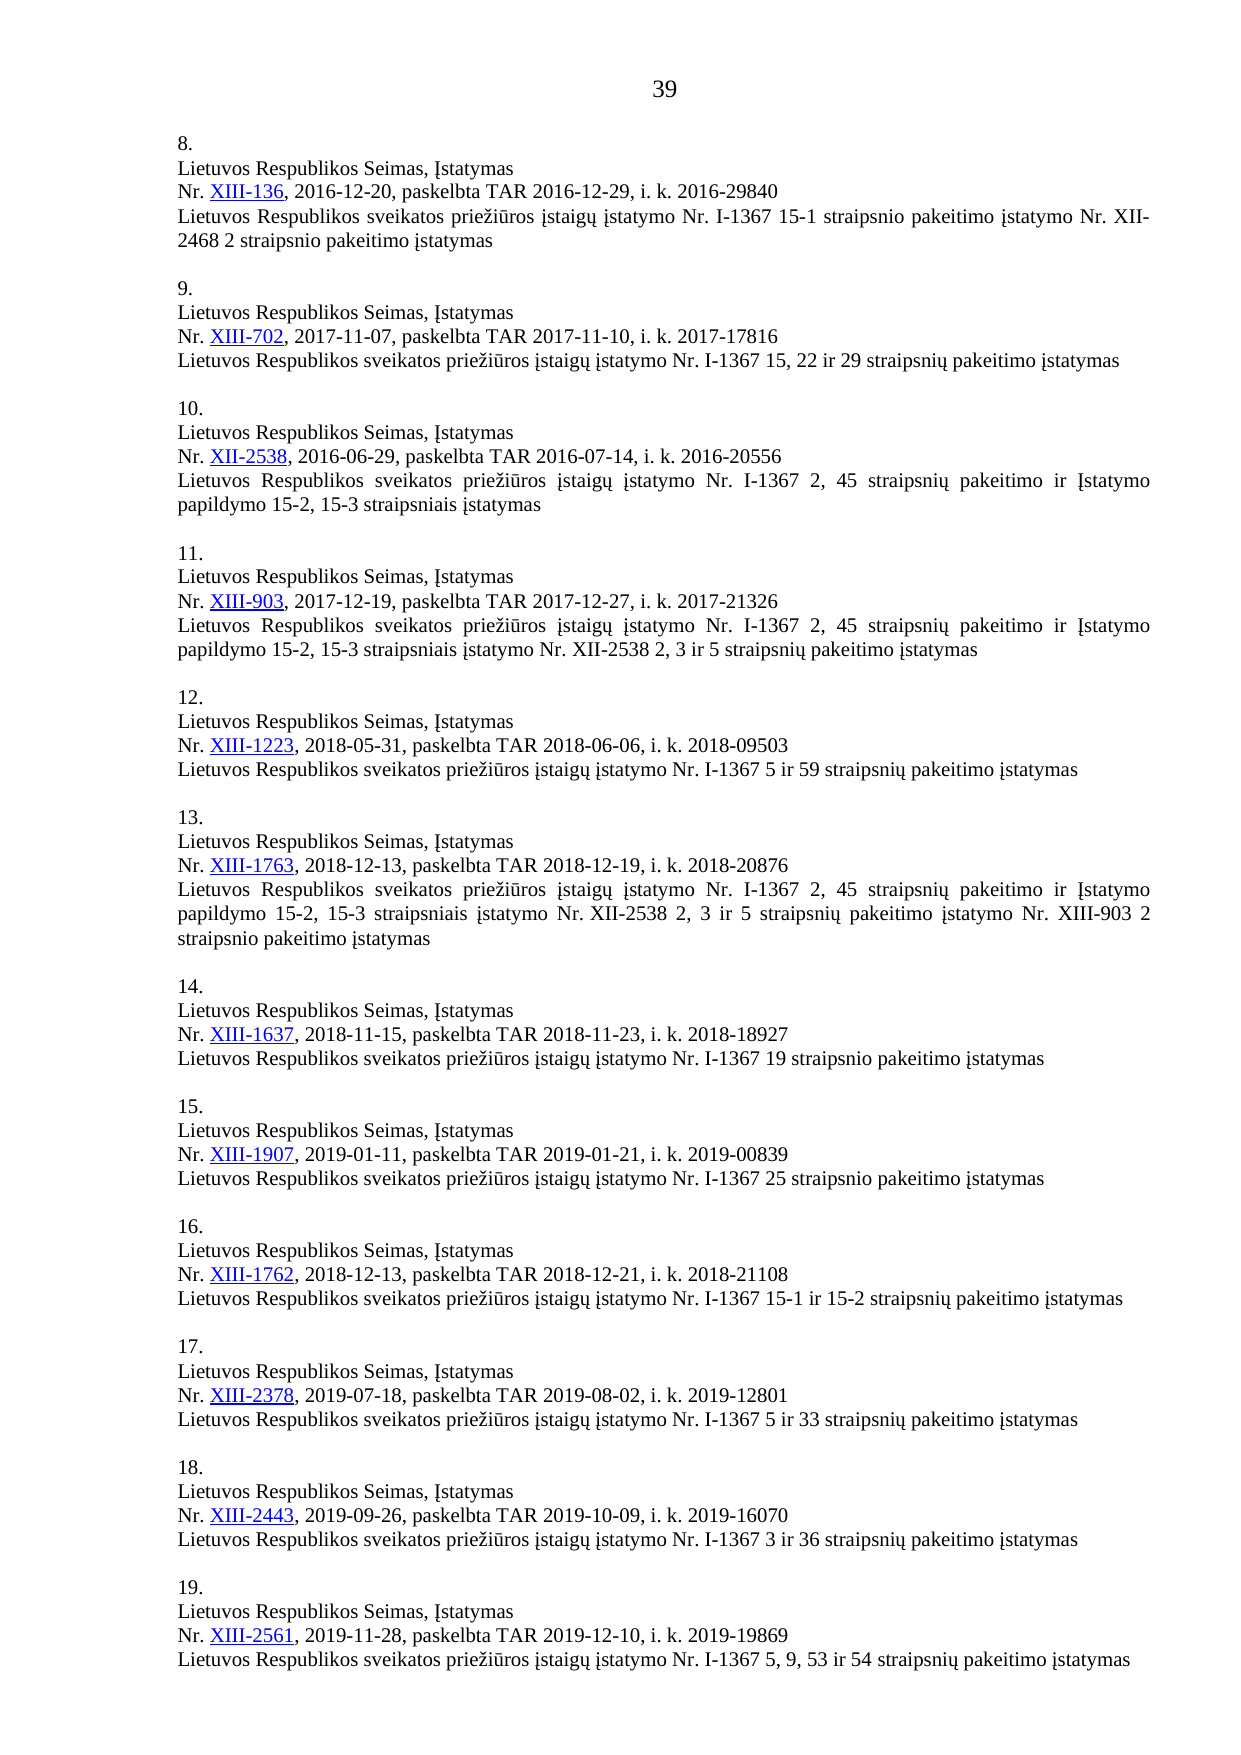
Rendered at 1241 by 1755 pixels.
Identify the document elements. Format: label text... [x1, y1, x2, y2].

text Lietuvos Respublikos sveikatos priežiūros įstaigų įstatymo Nr. I-1367 5 ir 59 straipsnių pakeitimo įstatymas [177, 757, 1152, 781]
text Lietuvos Respublikos sveikatos priežiūros įstaigų įstatymo Nr. I-1367 19 straipsnio pakeitimo įstatymas [177, 1046, 1152, 1070]
text 19. [177, 1575, 1152, 1599]
text Lietuvos Respublikos sveikatos priežiūros įstaigų įstatymo Nr. I-1367 15, 22 ir 29 straipsnių pakeitimo įstatymas [177, 348, 1152, 372]
text 13. [177, 805, 1152, 829]
text Lietuvos Respublikos Seimas, Įstatymas [177, 155, 1152, 179]
text Lietuvos Respublikos sveikatos priežiūros įstaigų įstatymo Nr. I-1367 5 ir 33 straipsnių pakeitimo įstatymas [177, 1407, 1152, 1431]
text Lietuvos Respublikos Seimas, Įstatymas [177, 300, 1152, 324]
text Nr. XIII-1637, 2018-11-15, paskelbta TAR 2018-11-23, i. k. 2018-18927 [177, 1022, 1152, 1046]
text Nr. XIII-1223, 2018-05-31, paskelbta TAR 2018-06-06, i. k. 2018-09503 [177, 733, 1152, 757]
text Lietuvos Respublikos sveikatos priežiūros įstaigų įstatymo Nr. I-1367 15-1 straipsnio pakeitimo įstatymo Nr. XII-2468 2 straipsnio pakeitimo įstatymas [177, 203, 1152, 252]
text Nr. XIII-903, 2017-12-19, paskelbta TAR 2017-12-27, i. k. 2017-21326 [177, 588, 1152, 613]
text Nr. XIII-1907, 2019-01-11, paskelbta TAR 2019-01-21, i. k. 2019-00839 [177, 1142, 1152, 1166]
text Lietuvos Respublikos sveikatos priežiūros įstaigų įstatymo Nr. I-1367 2, 45 straipsnių pakeitimo ir Įstatymo papildymo 15-2, 15-3 straipsniais įstatymo Nr. XII-2538 2, 3 ir 5 straipsnių pakeitimo įstatymo Nr. XIII-903 2 straipsnio pakeitimo įstatymas [177, 877, 1152, 949]
text Nr. XIII-2378, 2019-07-18, paskelbta TAR 2019-08-02, i. k. 2019-12801 [177, 1383, 1152, 1407]
text 10. [177, 396, 1152, 420]
text Lietuvos Respublikos sveikatos priežiūros įstaigų įstatymo Nr. I-1367 2, 45 straipsnių pakeitimo ir Įstatymo papildymo 15-2, 15-3 straipsniais įstatymas [177, 468, 1152, 516]
text Lietuvos Respublikos Seimas, Įstatymas [177, 709, 1152, 733]
text Lietuvos Respublikos Seimas, Įstatymas [177, 998, 1152, 1022]
text Lietuvos Respublikos Seimas, Įstatymas [177, 1358, 1152, 1383]
text Nr. XIII-1763, 2018-12-13, paskelbta TAR 2018-12-19, i. k. 2018-20876 [177, 853, 1152, 877]
text Lietuvos Respublikos sveikatos priežiūros įstaigų įstatymo Nr. I-1367 2, 45 straipsnių pakeitimo ir Įstatymo papildymo 15-2, 15-3 straipsniais įstatymo Nr. XII-2538 2, 3 ir 5 straipsnių pakeitimo įstatymas [177, 613, 1152, 661]
text Lietuvos Respublikos Seimas, Įstatymas [177, 1238, 1152, 1262]
text Lietuvos Respublikos Seimas, Įstatymas [177, 829, 1152, 853]
text 8. [177, 131, 1152, 155]
text 11. [177, 540, 1152, 564]
text 15. [177, 1094, 1152, 1118]
text 12. [177, 685, 1152, 709]
text Lietuvos Respublikos Seimas, Įstatymas [177, 564, 1152, 588]
text Lietuvos Respublikos Seimas, Įstatymas [177, 1599, 1152, 1623]
text 9. [177, 276, 1152, 300]
text Nr. XIII-702, 2017-11-07, paskelbta TAR 2017-11-10, i. k. 2017-17816 [177, 324, 1152, 348]
text Nr. XIII-2561, 2019-11-28, paskelbta TAR 2019-12-10, i. k. 2019-19869 [177, 1623, 1152, 1647]
text Lietuvos Respublikos Seimas, Įstatymas [177, 1479, 1152, 1503]
text Lietuvos Respublikos sveikatos priežiūros įstaigų įstatymo Nr. I-1367 3 ir 36 straipsnių pakeitimo įstatymas [177, 1527, 1152, 1551]
text Nr. XIII-2443, 2019-09-26, paskelbta TAR 2019-10-09, i. k. 2019-16070 [177, 1503, 1152, 1527]
text Lietuvos Respublikos Seimas, Įstatymas [177, 1118, 1152, 1142]
text Nr. XII-2538, 2016-06-29, paskelbta TAR 2016-07-14, i. k. 2016-20556 [177, 444, 1152, 468]
text Nr. XIII-136, 2016-12-20, paskelbta TAR 2016-12-29, i. k. 2016-29840 [177, 179, 1152, 203]
text Lietuvos Respublikos Seimas, Įstatymas [177, 420, 1152, 444]
text 18. [177, 1455, 1152, 1479]
text Lietuvos Respublikos sveikatos priežiūros įstaigų įstatymo Nr. I-1367 15-1 ir 15-2 straipsnių pakeitimo įstatymas [177, 1286, 1152, 1310]
text 14. [177, 973, 1152, 998]
text Lietuvos Respublikos sveikatos priežiūros įstaigų įstatymo Nr. I-1367 5, 9, 53 ir 54 straipsnių pakeitimo įstatymas [177, 1647, 1152, 1671]
text 16. [177, 1214, 1152, 1238]
text 17. [177, 1334, 1152, 1358]
text Nr. XIII-1762, 2018-12-13, paskelbta TAR 2018-12-21, i. k. 2018-21108 [177, 1262, 1152, 1286]
text Lietuvos Respublikos sveikatos priežiūros įstaigų įstatymo Nr. I-1367 25 straipsnio pakeitimo įstatymas [177, 1166, 1152, 1190]
